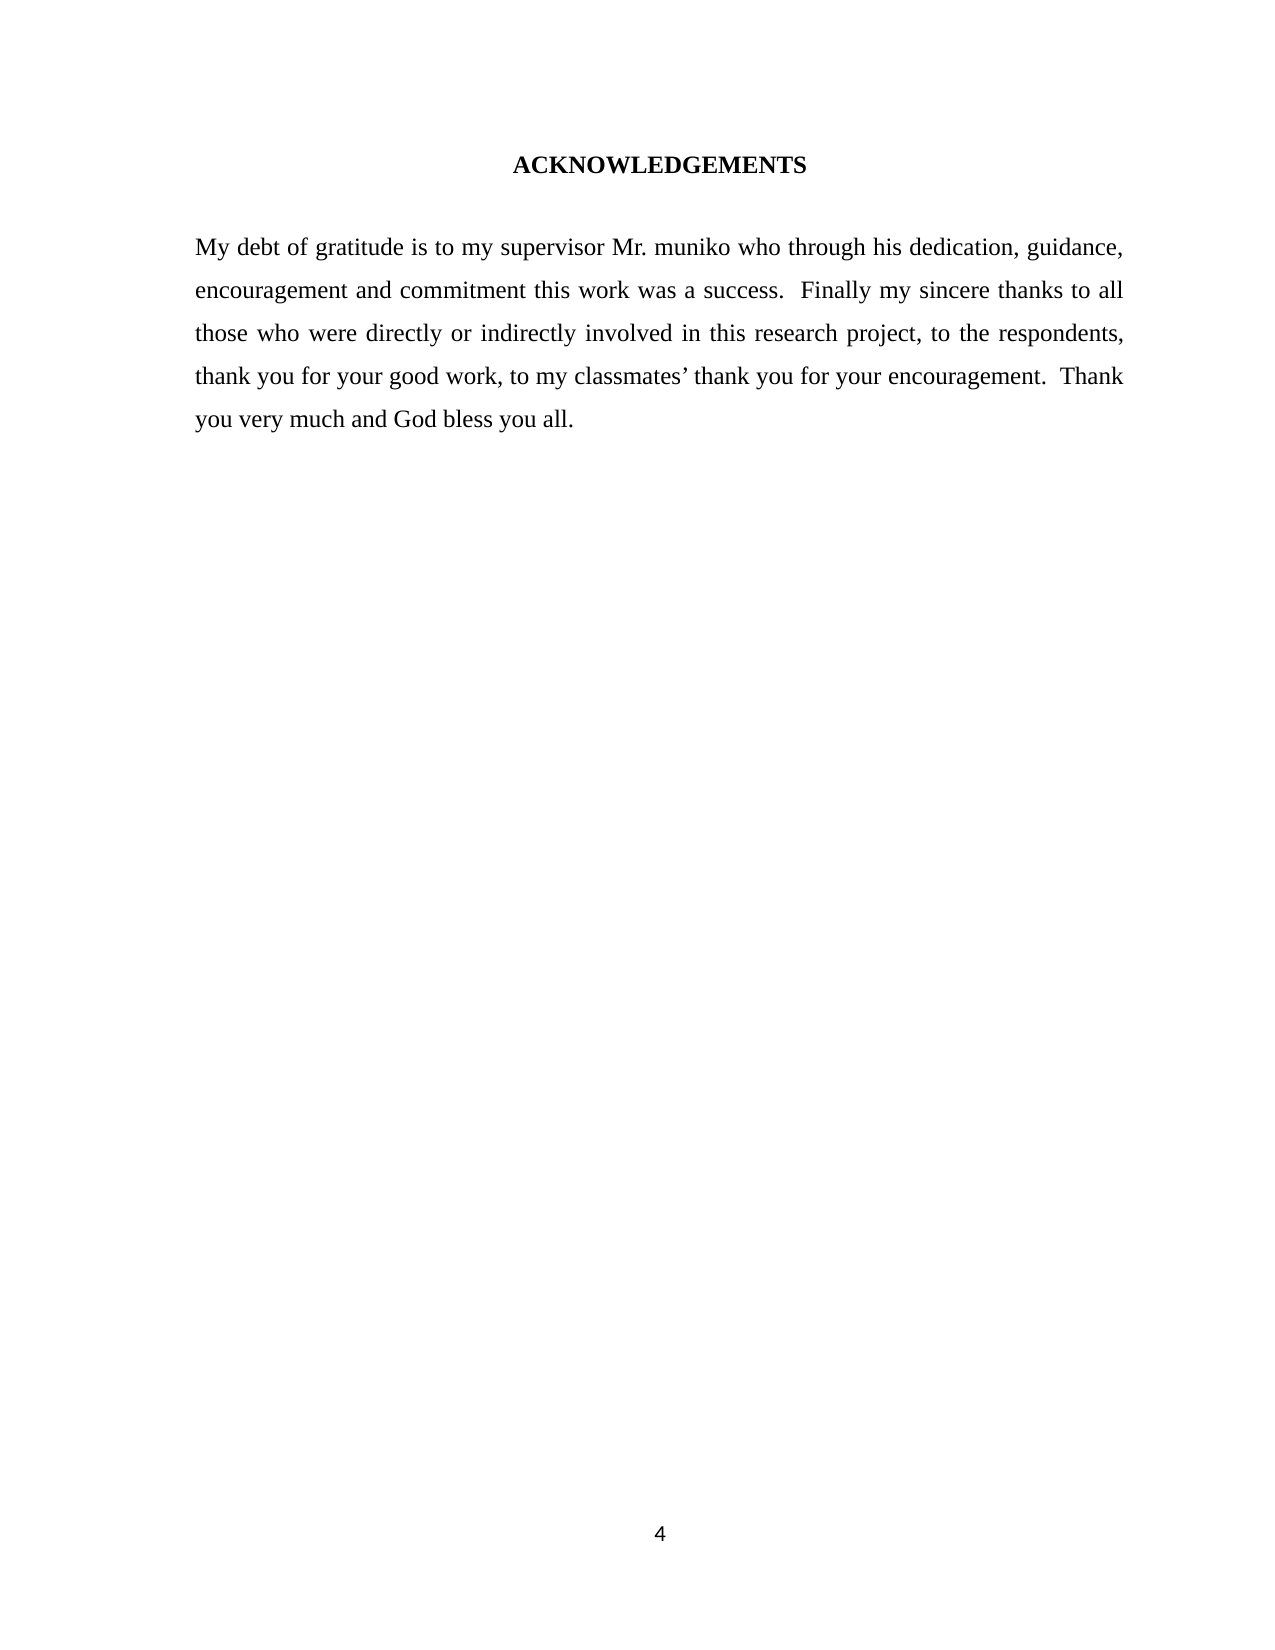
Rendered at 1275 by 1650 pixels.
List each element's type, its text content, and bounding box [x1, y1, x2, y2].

subtitle ACKNOWLEDGEMENTS [195, 150, 1125, 179]
text My debt of gratitude is to my supervisor Mr. muniko who through his dedication, guidance, encouragement and commitment this work was a success. Finally my sincere thanks to all those who were directly or indirectly involved in this research project, to the respondents, thank you for your good work, to my classmates’ thank you for your encouragement. Thank you very much and God bless you all. [195, 232, 1125, 433]
